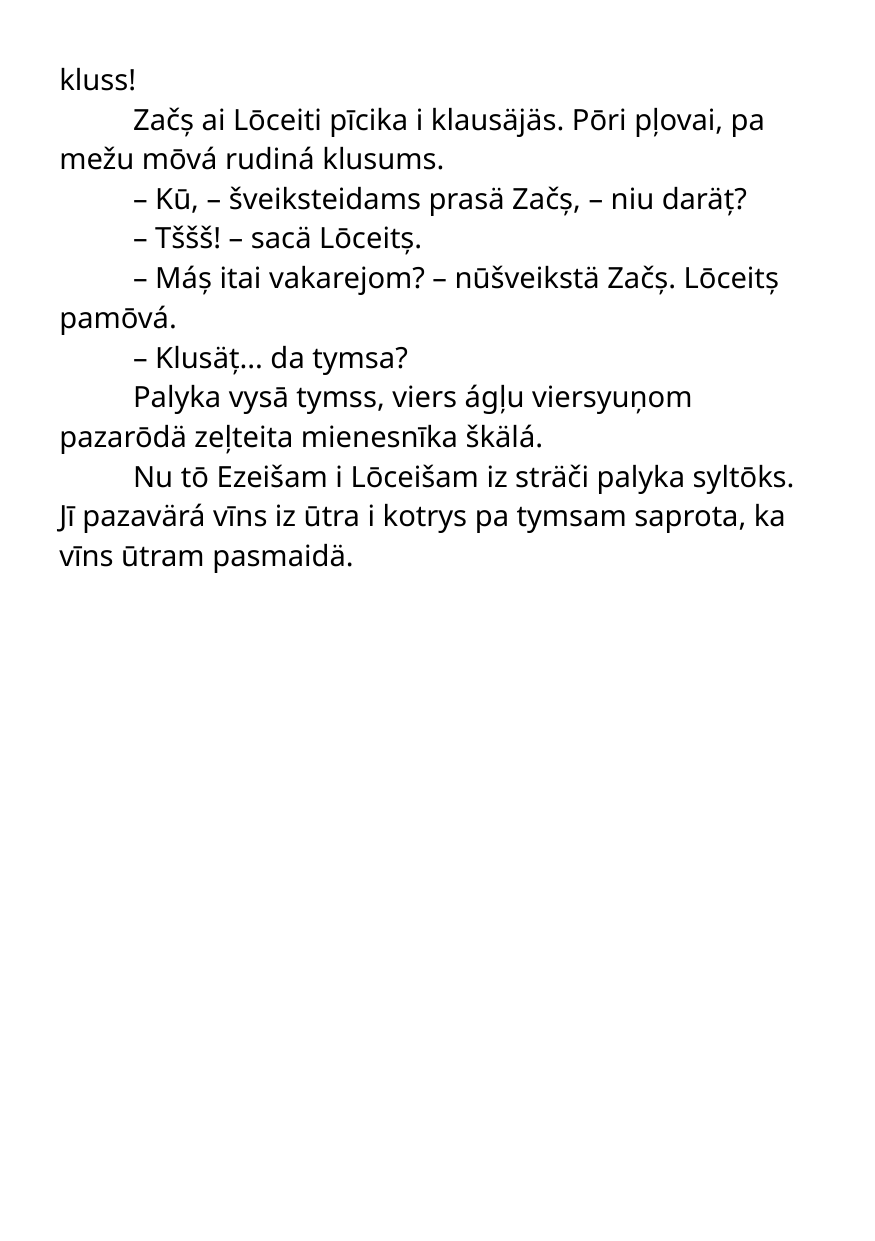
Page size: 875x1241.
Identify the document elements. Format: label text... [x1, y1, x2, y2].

text kluss! Začș ai Lōceiti pīcika i klausäjäs. Pōri pļovai, pa mežu mōvá rudiná klusums. – Kū, – šveiksteidams prasä Začș, – niu daräț? – Tššš! – sacä Lōceitș. – Máș itai vakarejom? – nūšveikstä Začș. Lōceitș pamōvá. – Klusäț... da tymsa? Palyka vysā tymss, viers ágļu viersyuņom pazarōdä zeļteita mienesnīka škälá. Nu tō Ezeišam i Lōceišam iz sträči palyka syltōks. Jī pazavärá vīns iz ūtra i kotrys pa tymsam saprota, ka vīns ūtram pasmaidä. [59, 59, 815, 575]
